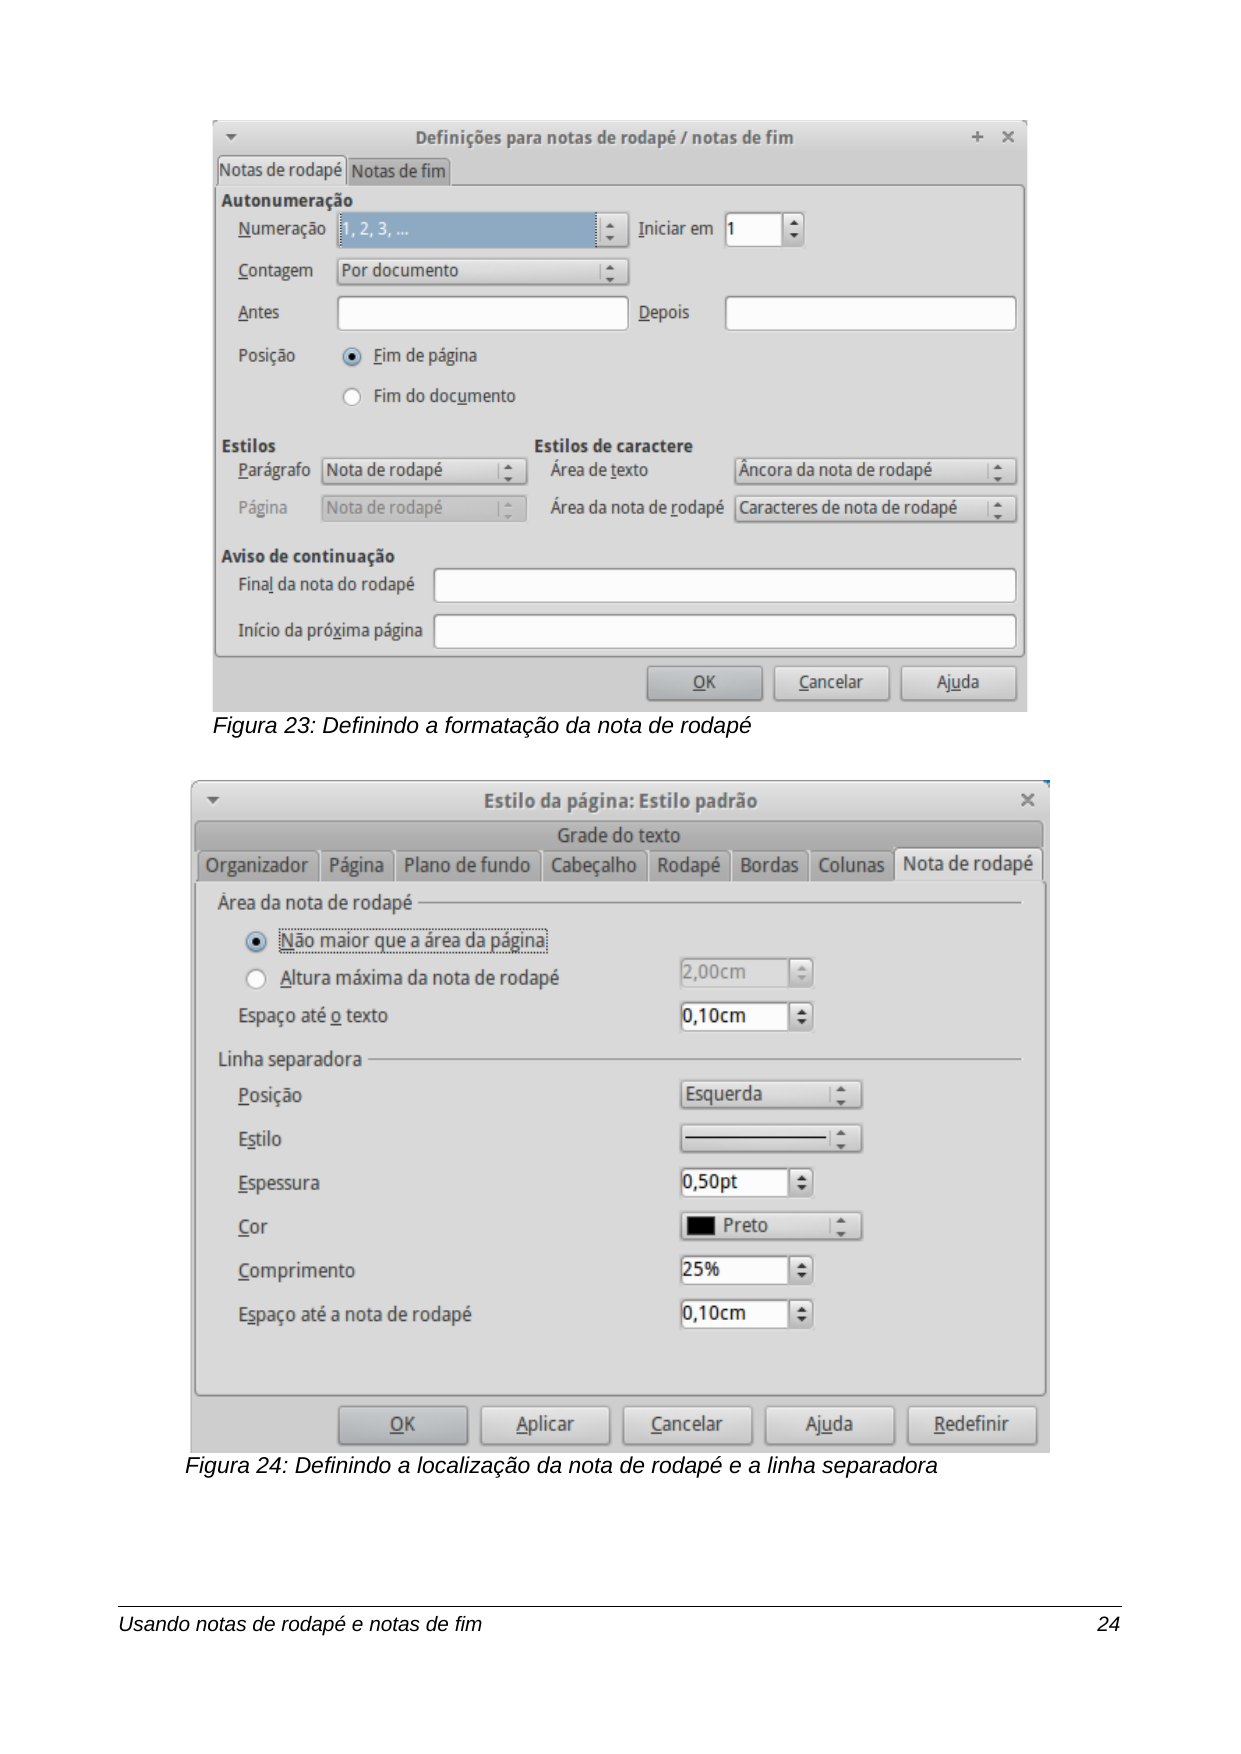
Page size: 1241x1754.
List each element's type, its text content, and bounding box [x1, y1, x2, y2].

picture [212, 120, 1028, 712]
text Figura 23: Definindo a formatação da nota de rodapé [213, 712, 1027, 738]
text Figura 24: Definindo a localização da nota de rodapé e a linha separadora [185, 781, 1055, 1479]
picture [190, 780, 1050, 1453]
